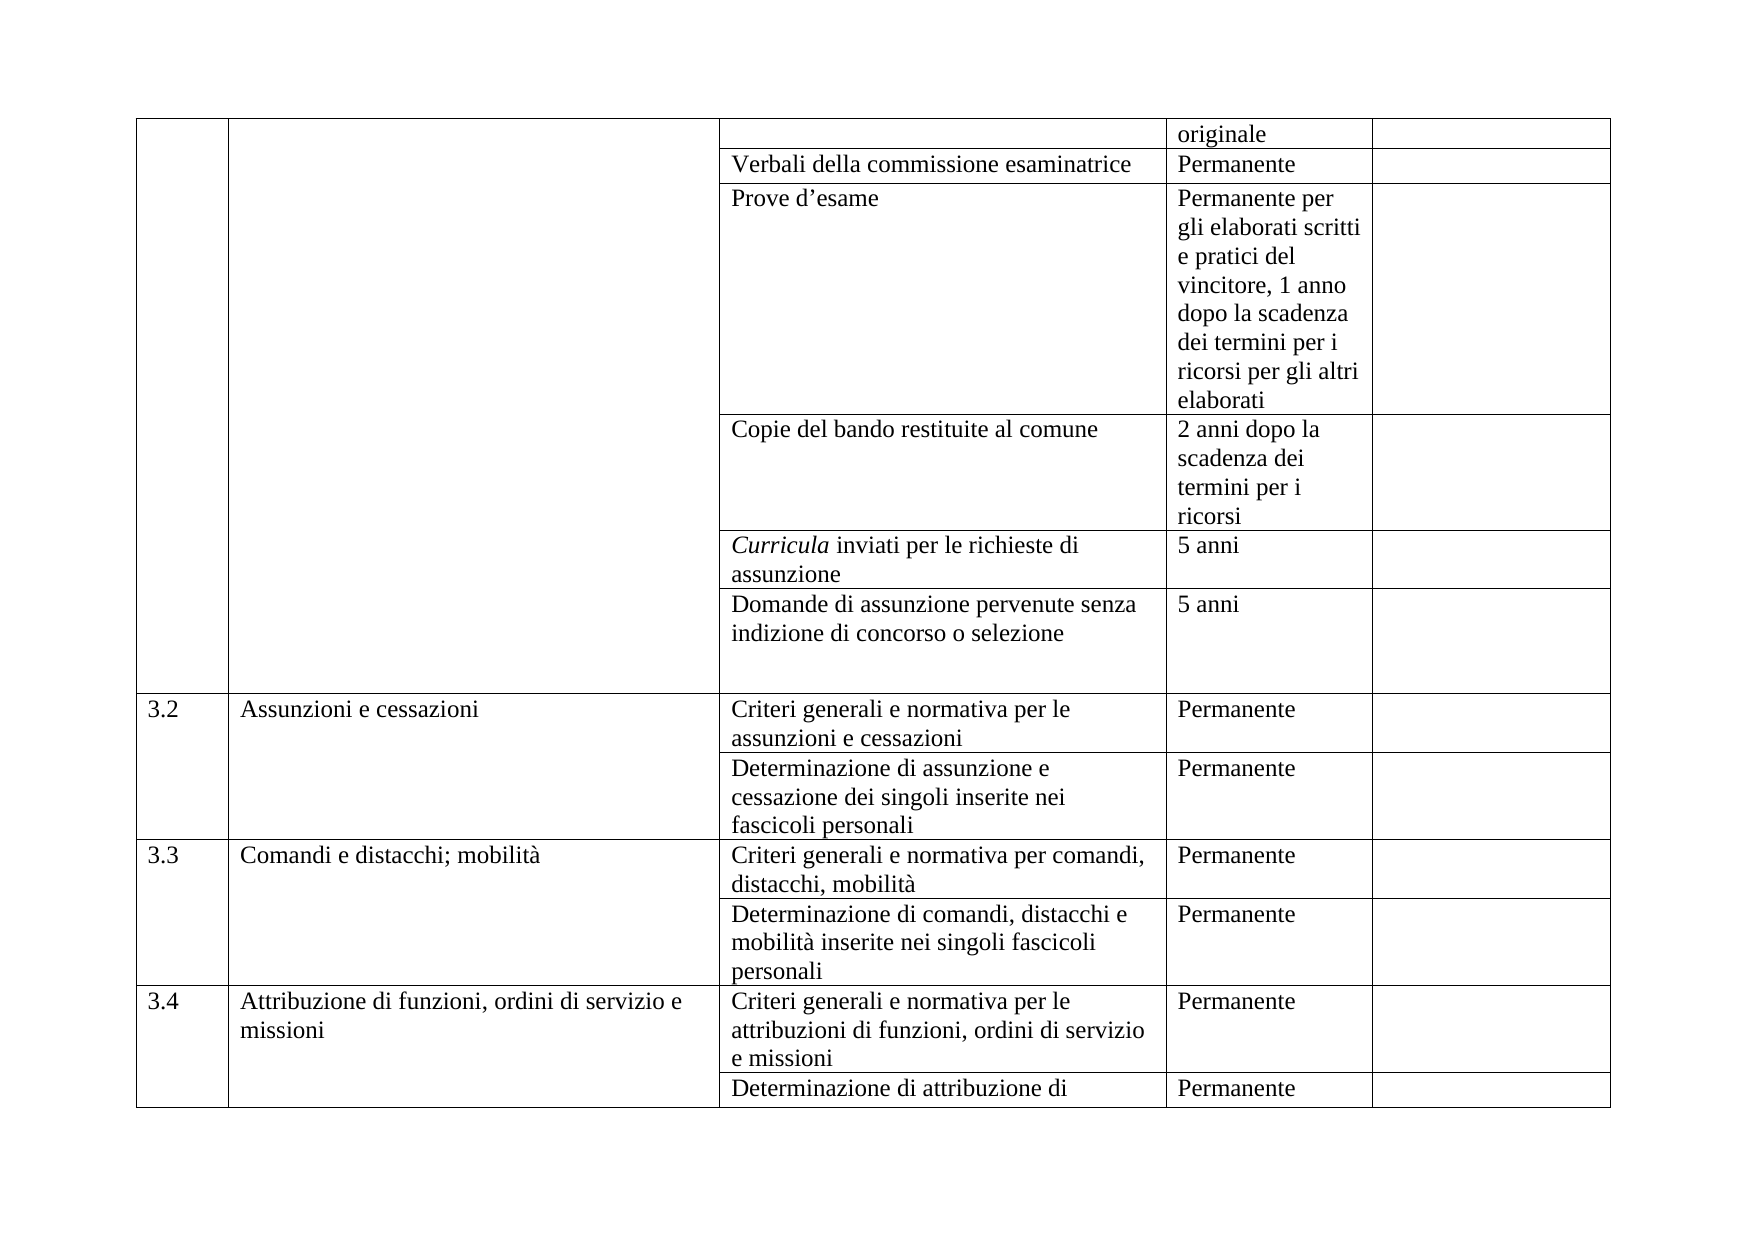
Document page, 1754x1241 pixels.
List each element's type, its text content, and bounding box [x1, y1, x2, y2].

table_cell Prove d’esame [720, 184, 1166, 413]
table_cell [1611, 530, 1618, 588]
table_cell Determinazione di comandi, distacchi e mobilità inserite nei singoli fascicoli personali [720, 899, 1166, 985]
table_cell [1611, 985, 1618, 1072]
table_cell Curricula inviati per le richieste di assunzione [720, 531, 1166, 588]
table_cell [1611, 1072, 1618, 1107]
table_cell [720, 119, 1166, 148]
table_cell [1611, 148, 1618, 182]
table_cell 2 anni dopo la scadenza dei termini per i ricorsi [1167, 415, 1372, 529]
table_cell [1611, 898, 1618, 985]
table_cell Permanente [1167, 899, 1372, 985]
table_cell Permanente per gli elaborati scritti e pratici del vincitore, 1 anno dopo la scadenza dei termini per i ricorsi per gli altri elaborati [1167, 184, 1372, 413]
table_cell [1373, 415, 1610, 529]
table_cell Permanente [1167, 694, 1372, 752]
table_cell Copie del bando restituite al comune [720, 415, 1166, 529]
table_cell Determinazione di assunzione e cessazione dei singoli inserite nei fascicoli personali [720, 753, 1166, 839]
table_cell originale [1167, 119, 1372, 148]
table_cell Assunzioni e cessazioni [229, 694, 719, 839]
table_cell [1611, 588, 1618, 693]
table_cell [1373, 149, 1610, 182]
table_cell 3.3 [137, 840, 228, 985]
table_cell Permanente [1167, 1073, 1372, 1107]
table_cell Determinazione di attribuzione di [720, 1073, 1166, 1107]
table_cell Attribuzione di funzioni, ordini di servizio e missioni [229, 986, 719, 1107]
table_cell [1373, 184, 1610, 413]
table_cell 5 anni [1167, 589, 1372, 693]
table_cell [1373, 694, 1610, 752]
table_cell [1373, 1073, 1610, 1107]
table_cell Criteri generali e normativa per le attribuzioni di funzioni, ordini di servizio e missioni [720, 986, 1166, 1072]
table_cell [1611, 752, 1618, 839]
table_cell Criteri generali e normativa per le assunzioni e cessazioni [720, 694, 1166, 752]
table_cell [1373, 589, 1610, 693]
table_cell 3.4 [137, 986, 228, 1107]
table_cell Permanente [1167, 753, 1372, 839]
table_cell [1611, 118, 1618, 148]
table_cell [1373, 899, 1610, 985]
table_cell Criteri generali e normativa per comandi, distacchi, mobilità [720, 840, 1166, 898]
table_cell [1373, 840, 1610, 898]
table_cell [1611, 183, 1618, 413]
table_cell Permanente [1167, 840, 1372, 898]
table_cell 3.2 [137, 694, 228, 839]
table_cell [1373, 753, 1610, 839]
table_cell [1373, 531, 1610, 588]
table_cell [1611, 414, 1618, 529]
table_cell Comandi e distacchi; mobilità [229, 840, 719, 985]
table_cell Permanente [1167, 149, 1372, 182]
table_cell 5 anni [1167, 531, 1372, 588]
table_cell Domande di assunzione pervenute senza indizione di concorso o selezione [720, 589, 1166, 693]
table_cell Permanente [1167, 986, 1372, 1072]
table_cell [1373, 119, 1610, 148]
table_cell Verbali della commissione esaminatrice [720, 149, 1166, 182]
table_cell [1611, 839, 1618, 898]
table_cell [1611, 693, 1618, 752]
table_cell [1373, 986, 1610, 1072]
